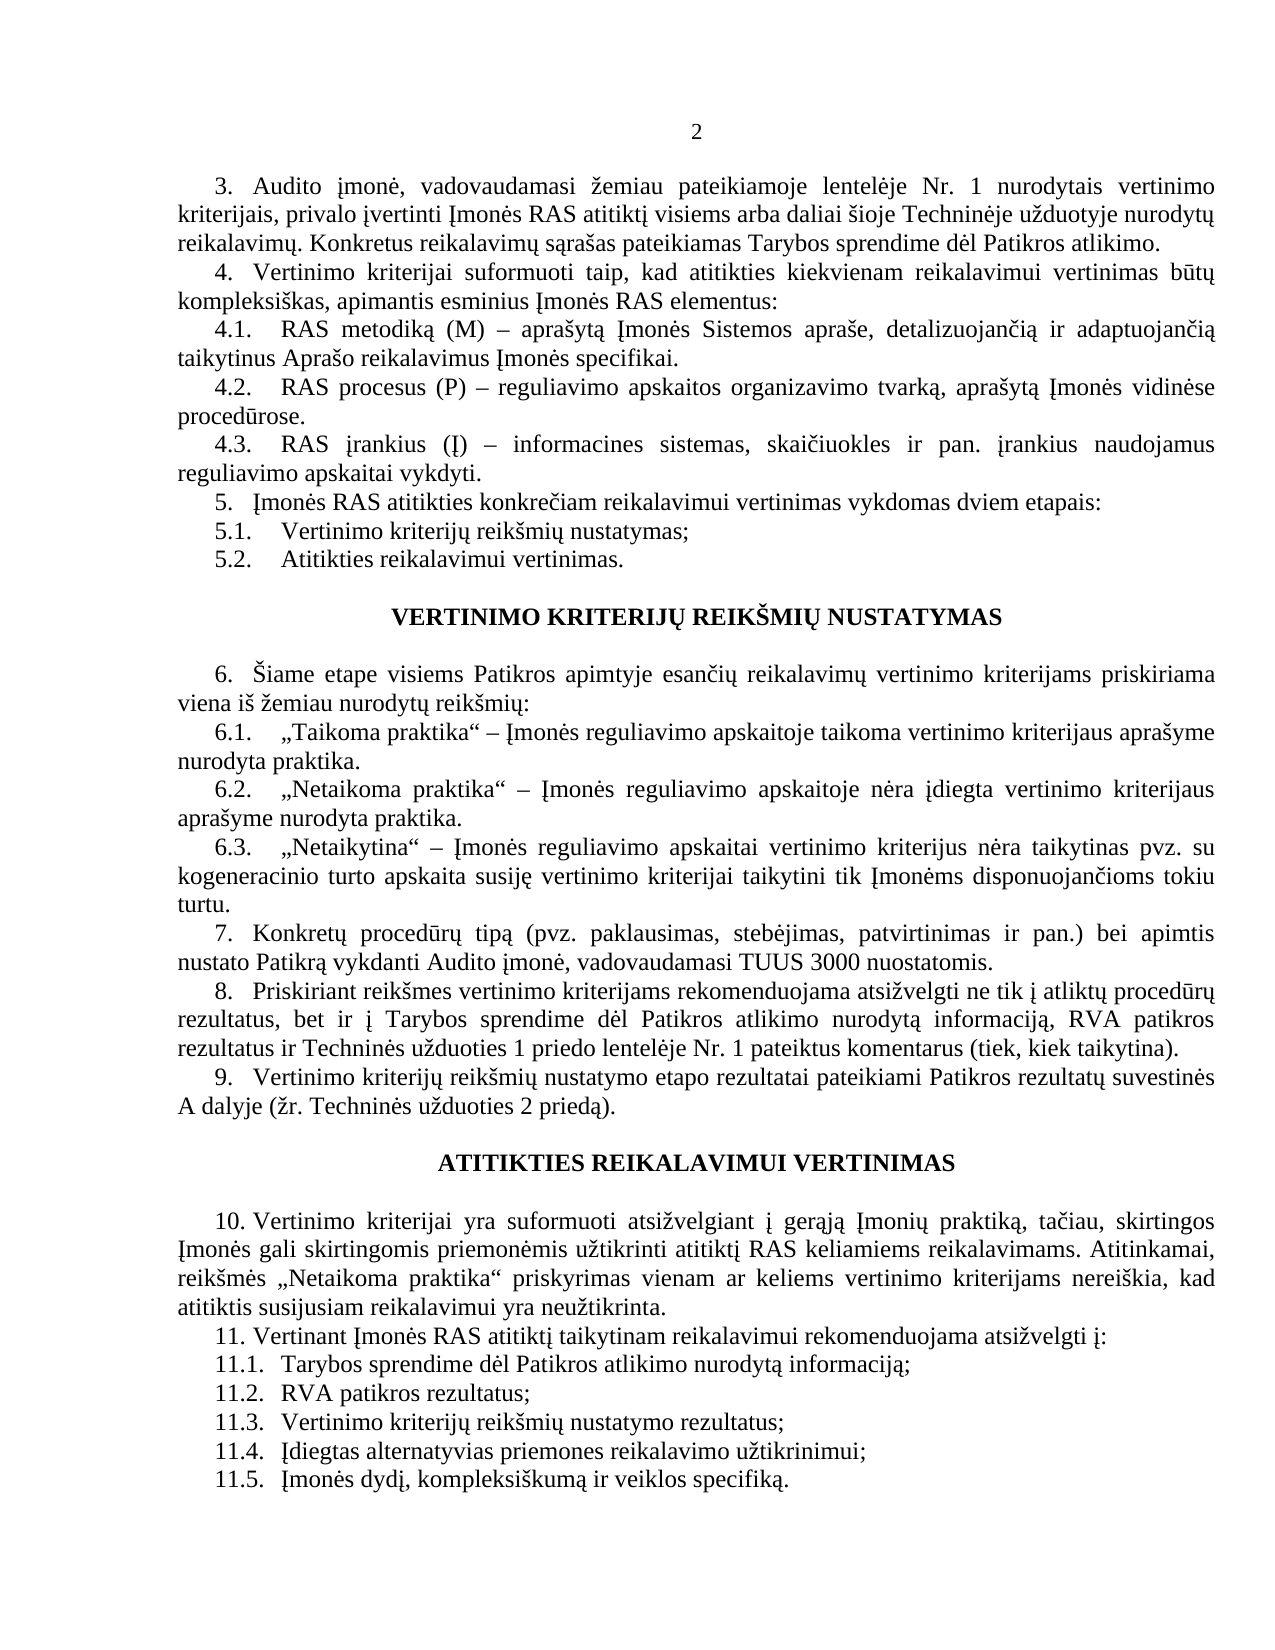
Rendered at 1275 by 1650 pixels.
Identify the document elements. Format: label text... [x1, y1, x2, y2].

text 10. Vertinimo kriterijai yra suformuoti atsižvelgiant į gerąją Įmonių praktiką, tačiau, skirtingos Įmonės gali skirtingomis priemonėmis užtikrinti atitiktį RAS keliamiems reikalavimams. Atitinkamai, reikšmės „Netaikoma praktika“ priskyrimas vienam ar keliems vertinimo kriterijams nereiškia, kad atitiktis susijusiam reikalavimui yra neužtikrinta. [177, 1206, 1216, 1321]
text 5.2. Atitikties reikalavimui vertinimas. [177, 544, 1216, 573]
text ATITIKTIES REIKALAVIMUI VERTINIMAS [177, 1148, 1216, 1177]
text 6.1. „Taikoma praktika“ – Įmonės reguliavimo apskaitoje taikoma vertinimo kriterijaus aprašyme nurodyta praktika. [177, 717, 1216, 774]
text 9. Vertinimo kriterijų reikšmių nustatymo etapo rezultatai pateikiami Patikros rezultatų suvestinės A dalyje (žr. Techninės užduoties 2 priedą). [177, 1062, 1216, 1119]
text 6. Šiame etape visiems Patikros apimtyje esančių reikalavimų vertinimo kriterijams priskiriama viena iš žemiau nurodytų reikšmių: [177, 659, 1216, 717]
text 5. Įmonės RAS atitikties konkrečiam reikalavimui vertinimas vykdomas dviem etapais: [177, 487, 1216, 516]
text 11.3. Vertinimo kriterijų reikšmių nustatymo rezultatus; [177, 1407, 1216, 1436]
text 6.2. „Netaikoma praktika“ – Įmonės reguliavimo apskaitoje nėra įdiegta vertinimo kriterijaus aprašyme nurodyta praktika. [177, 774, 1216, 832]
text 6.3. „Netaikytina“ – Įmonės reguliavimo apskaitai vertinimo kriterijus nėra taikytinas pvz. su kogeneracinio turto apskaita susiję vertinimo kriterijai taikytini tik Įmonėms disponuojančioms tokiu turtu. [177, 832, 1216, 918]
text 11.2. RVA patikros rezultatus; [177, 1378, 1216, 1407]
text 11.4. Įdiegtas alternatyvias priemones reikalavimo užtikrinimui; [177, 1436, 1216, 1464]
text 11. Vertinant Įmonės RAS atitiktį taikytinam reikalavimui rekomenduojama atsižvelgti į: [177, 1321, 1216, 1349]
text 5.1. Vertinimo kriterijų reikšmių nustatymas; [177, 516, 1216, 544]
text 11.5. Įmonės dydį, kompleksiškumą ir veiklos specifiką. [177, 1464, 1216, 1493]
text 4. Vertinimo kriterijai suformuoti taip, kad atitikties kiekvienam reikalavimui vertinimas būtų kompleksiškas, apimantis esminius Įmonės RAS elementus: [177, 257, 1216, 314]
text 4.2. RAS procesus (P) – reguliavimo apskaitos organizavimo tvarką, aprašytą Įmonės vidinėse procedūrose. [177, 372, 1216, 429]
text 4.1. RAS metodiką (M) – aprašytą Įmonės Sistemos apraše, detalizuojančią ir adaptuojančią taikytinus Aprašo reikalavimus Įmonės specifikai. [177, 314, 1216, 372]
text VERTINIMO KRITERIJŲ REIKŠMIŲ NUSTATYMAS [177, 602, 1216, 631]
text 8. Priskiriant reikšmes vertinimo kriterijams rekomenduojama atsižvelgti ne tik į atliktų procedūrų rezultatus, bet ir į Tarybos sprendime dėl Patikros atlikimo nurodytą informaciją, RVA patikros rezultatus ir Techninės užduoties 1 priedo lentelėje Nr. 1 pateiktus komentarus (tiek, kiek taikytina). [177, 976, 1216, 1062]
text 4.3. RAS įrankius (Į) – informacines sistemas, skaičiuokles ir pan. įrankius naudojamus reguliavimo apskaitai vykdyti. [177, 429, 1216, 487]
text 7. Konkretų procedūrų tipą (pvz. paklausimas, stebėjimas, patvirtinimas ir pan.) bei apimtis nustato Patikrą vykdanti Audito įmonė, vadovaudamasi TUUS 3000 nuostatomis. [177, 918, 1216, 976]
text 3. Audito įmonė, vadovaudamasi žemiau pateikiamoje lentelėje Nr. 1 nurodytais vertinimo kriterijais, privalo įvertinti Įmonės RAS atitiktį visiems arba daliai šioje Techninėje užduotyje nurodytų reikalavimų. Konkretus reikalavimų sąrašas pateikiamas Tarybos sprendime dėl Patikros atlikimo. [177, 171, 1216, 257]
text 11.1. Tarybos sprendime dėl Patikros atlikimo nurodytą informaciją; [177, 1349, 1216, 1378]
